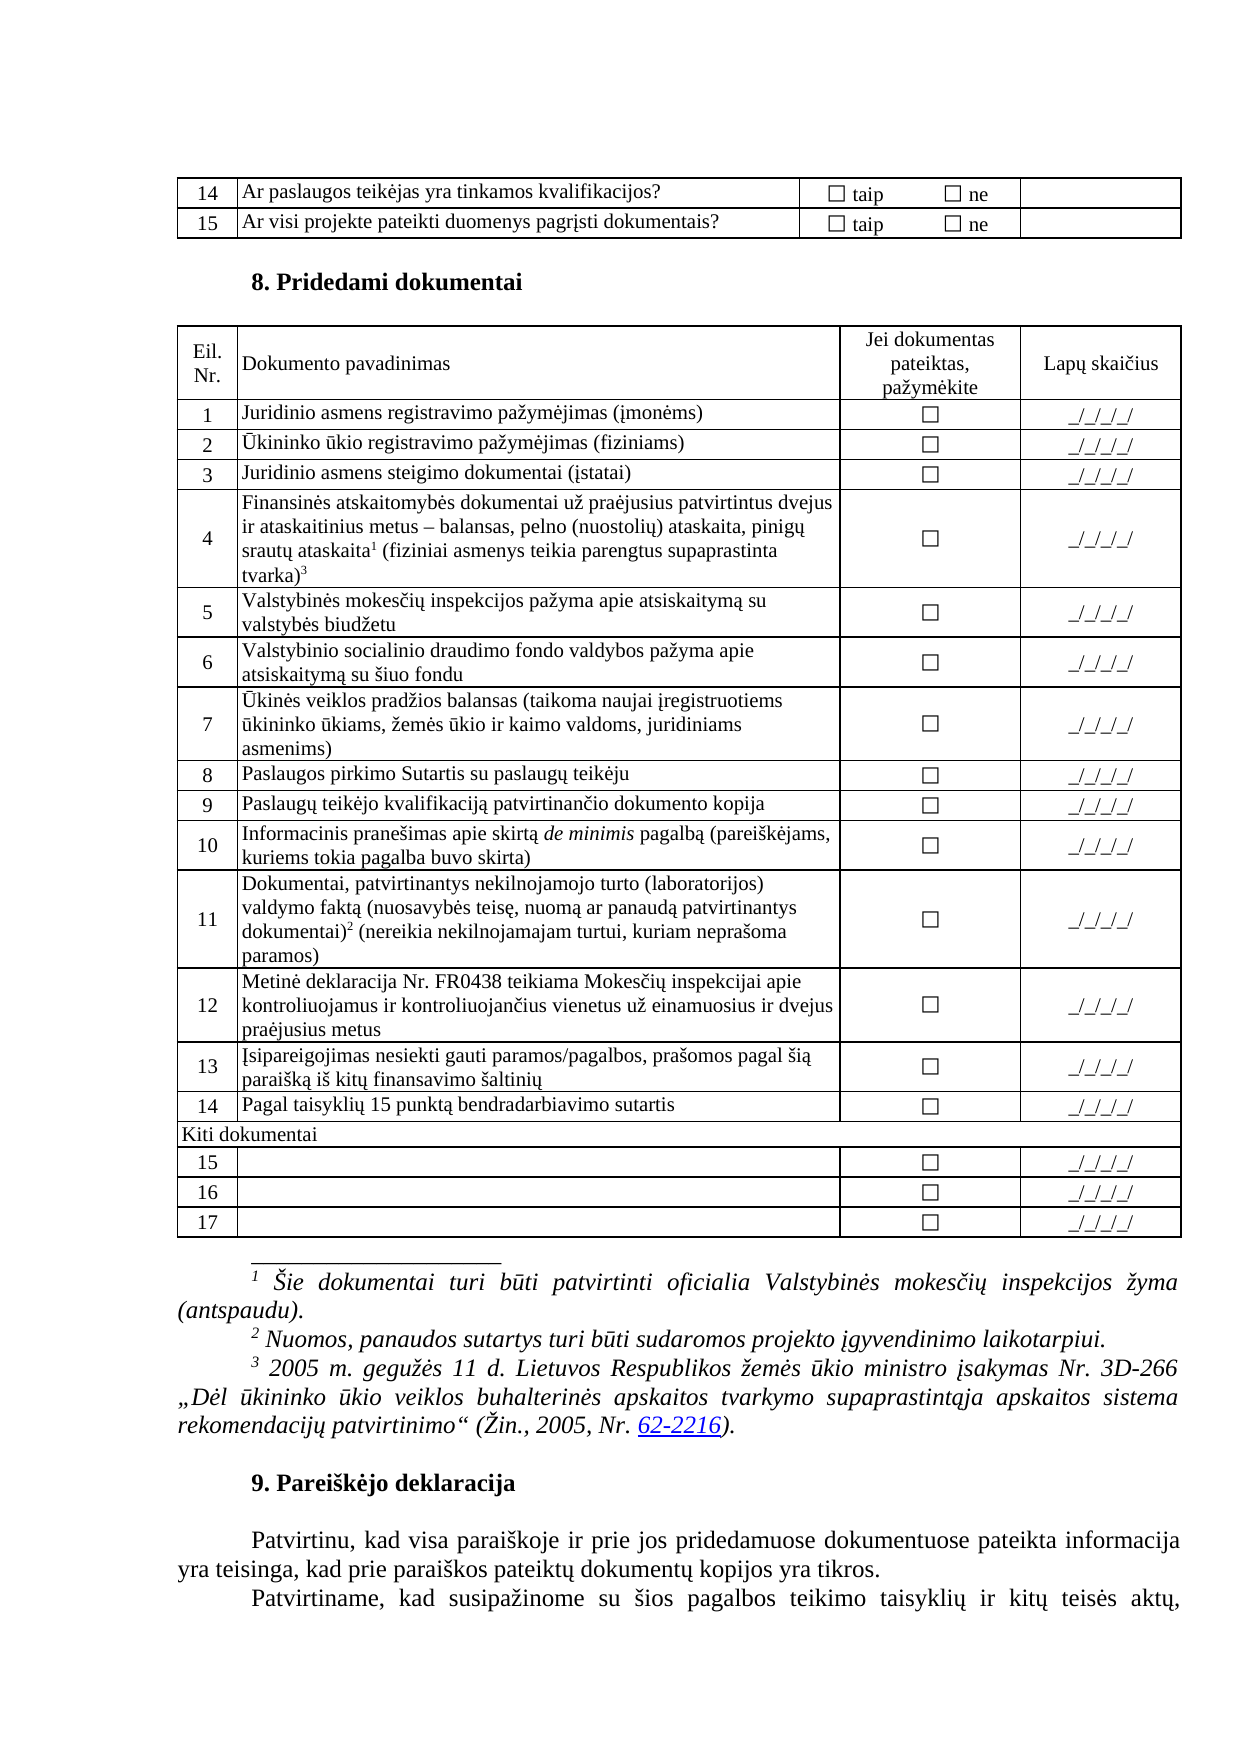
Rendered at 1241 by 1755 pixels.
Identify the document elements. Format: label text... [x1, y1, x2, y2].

text 1 Šie dokumentai turi būti patvirtinti oficialia Valstybinės mokesčių inspekcijos žyma (antspaudu). [177, 1267, 1181, 1324]
table_header Lapų skaičius [1021, 327, 1180, 399]
table_cell 9 [178, 791, 237, 820]
table_cell _/_/_/_/ [1021, 430, 1180, 459]
text 2 Nuomos, panaudos sutartys turi būti sudaromos projekto įgyvendinimo laikotarpiui. [177, 1324, 1181, 1353]
table_cell 14 [178, 179, 237, 207]
table_cell _/_/_/_/ [1021, 688, 1180, 760]
table_cell 17 [178, 1208, 237, 1236]
table_cell ⬜ [841, 638, 1020, 686]
table_header Eil. Nr. [178, 327, 237, 399]
text 3 2005 m. gegužės 11 d. Lietuvos Respublikos žemės ūkio ministro įsakymas Nr. 3D-266 „Dėl ūkininko ūkio veiklos buhalterinės apskaitos tvarkymo supaprastintąja apskaitos sistema rekomendacijų patvirtinimo“ (Žin., 2005, Nr. 62-2216). [177, 1353, 1181, 1439]
table_cell 7 [178, 688, 237, 760]
table_cell ⬜ [841, 400, 1020, 429]
table_cell _/_/_/_/ [1021, 1148, 1180, 1176]
table_cell ⬜ [841, 761, 1020, 790]
table_cell ⬜ [841, 1148, 1020, 1176]
text Patvirtiname, kad susipažinome su šios pagalbos teikimo taisyklių ir kitų teisės aktų, [177, 1583, 1181, 1612]
table_cell Paslaugos pirkimo Sutartis su paslaugų teikėju [238, 761, 839, 790]
table_cell Ar visi projekte pateikti duomenys pagrįsti dokumentais? [238, 209, 799, 237]
table_cell _/_/_/_/ [1021, 1208, 1180, 1236]
text 9. Pareiškėjo deklaracija [177, 1468, 1181, 1497]
table_cell _/_/_/_/ [1021, 638, 1180, 686]
table_cell 11 [178, 871, 237, 967]
table_cell _/_/_/_/ [1021, 821, 1180, 869]
table_cell _/_/_/_/ [1021, 761, 1180, 790]
table_cell ⬜ [841, 688, 1020, 760]
table_cell Ar paslaugos teikėjas yra tinkamos kvalifikacijos? [238, 179, 799, 207]
text 8. Pridedami dokumentai [177, 267, 1181, 296]
table_cell _/_/_/_/ [1021, 791, 1180, 820]
table_cell 10 [178, 821, 237, 869]
table_cell ⬜ [841, 490, 1020, 587]
table_cell ⬜ [841, 791, 1020, 820]
table_cell ⬜ [841, 969, 1020, 1041]
table_cell Ūkininko ūkio registravimo pažymėjimas (fiziniams) [238, 430, 839, 459]
table_cell [1021, 179, 1180, 207]
table_cell _/_/_/_/ [1021, 969, 1180, 1041]
table_cell ⬜ ne [1016, 179, 1020, 207]
table_cell ⬜ [841, 588, 1020, 636]
table_cell 8 [178, 761, 237, 790]
table_cell 13 [178, 1043, 237, 1091]
table_cell ⬜ ne [910, 179, 914, 207]
table_cell 1 [178, 400, 237, 429]
text ____________________ [177, 1238, 1181, 1267]
table_cell 3 [178, 460, 237, 489]
table_cell _/_/_/_/ [1021, 1043, 1180, 1091]
table_cell Paslaugų teikėjo kvalifikaciją patvirtinančio dokumento kopija [238, 791, 839, 820]
table_cell ⬜ [841, 1092, 1020, 1121]
table_cell [1021, 209, 1180, 237]
table_cell 4 [178, 490, 237, 587]
table_cell ⬜ [841, 460, 1020, 489]
table_cell ⬜ [841, 430, 1020, 459]
table_cell _/_/_/_/ [1021, 400, 1180, 429]
table_cell ⬜ [841, 1043, 1020, 1091]
table_cell 15 [178, 209, 237, 237]
table_cell ⬜ [841, 1178, 1020, 1206]
table_cell Juridinio asmens registravimo pažymėjimas (įmonėms) [238, 400, 839, 429]
table_cell 15 [178, 1148, 237, 1176]
table_cell [238, 1208, 839, 1236]
table_cell Pagal taisyklių 15 punktą bendradarbiavimo sutartis [238, 1092, 839, 1121]
table_cell 6 [178, 638, 237, 686]
table_cell _/_/_/_/ [1021, 1092, 1180, 1121]
table_cell ⬜ ne [910, 209, 914, 237]
table_cell _/_/_/_/ [1021, 1178, 1180, 1206]
table_cell 2 [178, 430, 237, 459]
table_cell _/_/_/_/ [1021, 460, 1180, 489]
table_cell ⬜ [841, 1208, 1020, 1236]
table_cell ⬜ [841, 871, 1020, 967]
table_cell 16 [178, 1178, 237, 1206]
table_cell Juridinio asmens steigimo dokumentai (įstatai) [238, 460, 839, 489]
table_header Dokumento pavadinimas [238, 327, 839, 399]
table_cell 5 [178, 588, 237, 636]
table_cell _/_/_/_/ [1021, 871, 1180, 967]
table_cell 12 [178, 969, 237, 1041]
table_cell ⬜ ne [1016, 209, 1020, 237]
table_cell 14 [178, 1092, 237, 1121]
table_cell [238, 1148, 839, 1176]
text Patvirtinu, kad visa paraiškoje ir prie jos pridedamuose dokumentuose pateikta informacija yra teisinga, kad prie paraiškos pateiktų dokumentų kopijos yra tikros. [177, 1525, 1181, 1583]
table_cell [238, 1178, 839, 1206]
table_cell _/_/_/_/ [1021, 588, 1180, 636]
table_cell ⬜ [841, 821, 1020, 869]
table_cell _/_/_/_/ [1021, 490, 1180, 587]
